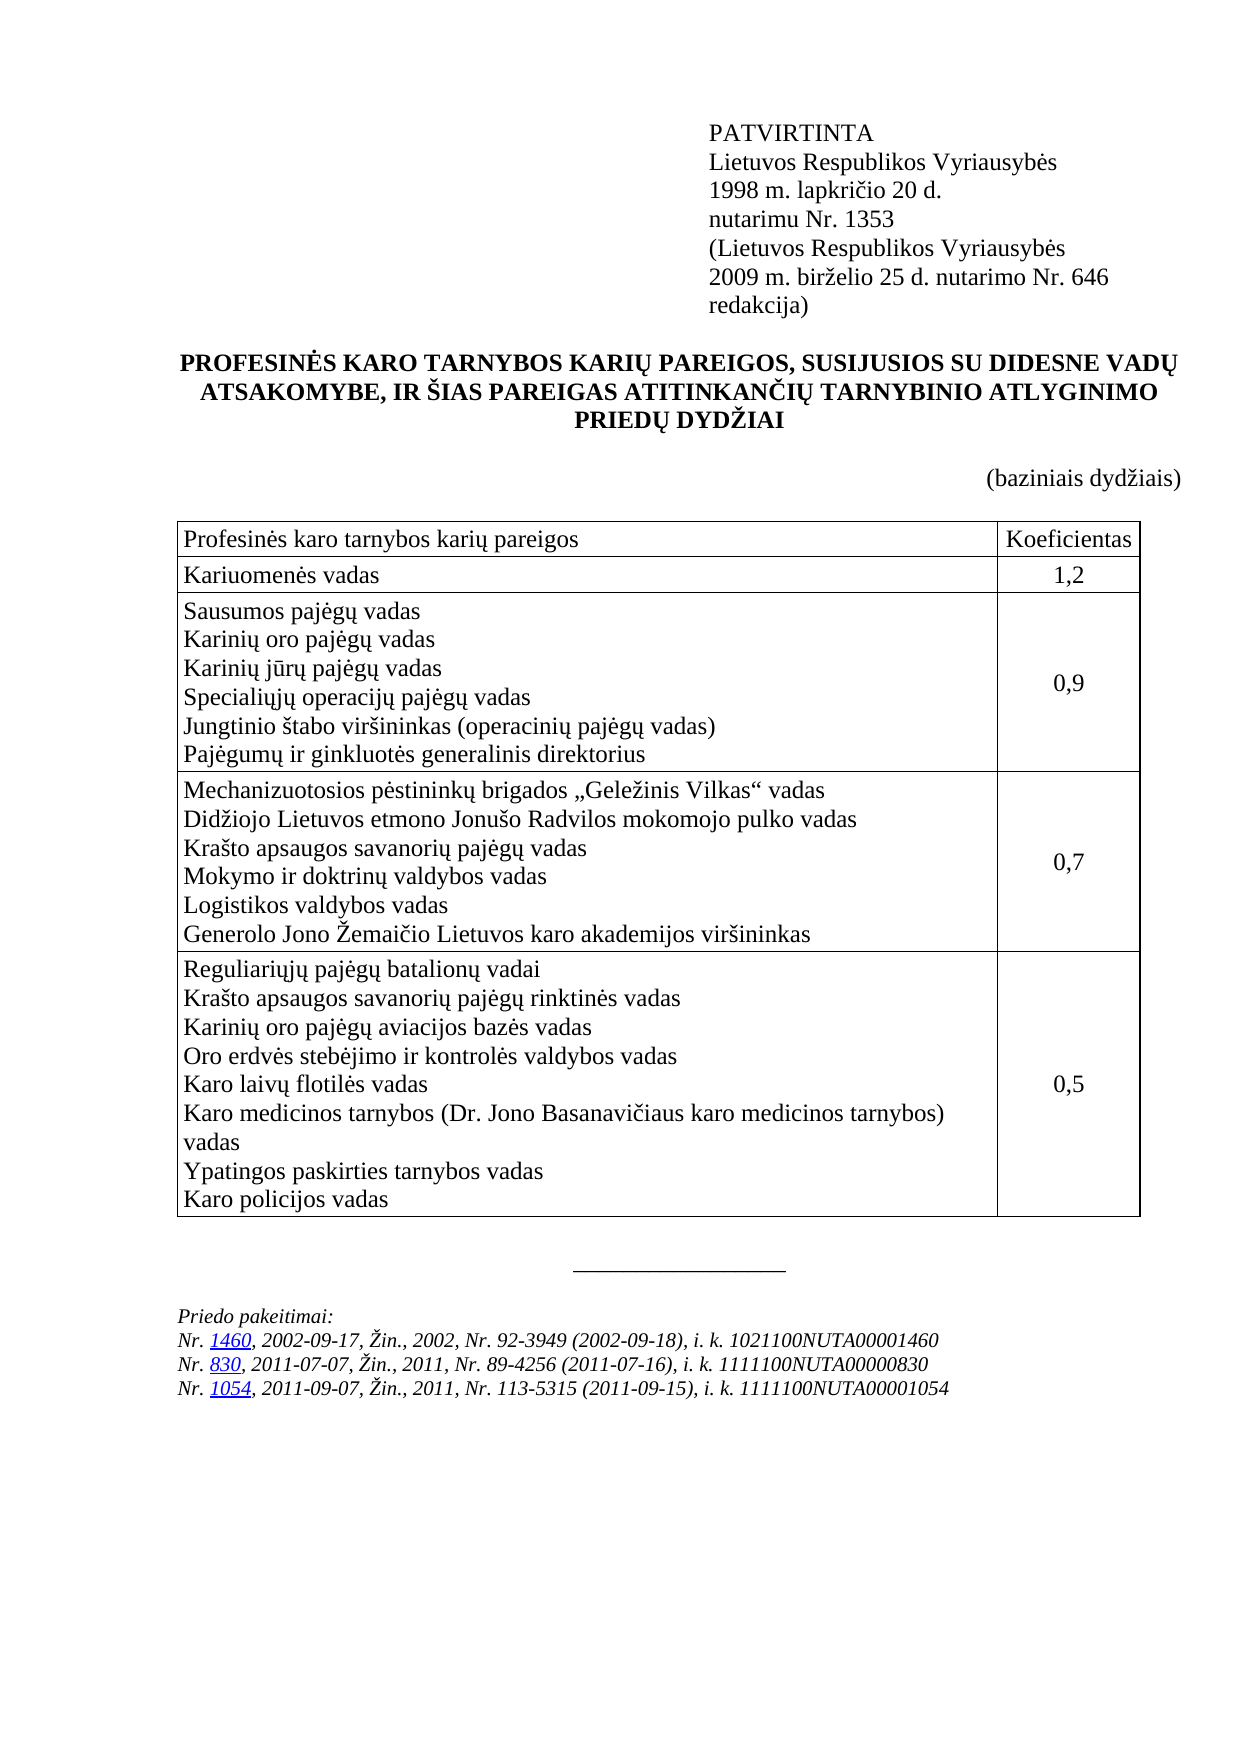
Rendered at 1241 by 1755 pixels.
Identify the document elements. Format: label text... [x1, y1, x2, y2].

text Nr. 1054, 2011-09-07, Žin., 2011, Nr. 113-5315 (2011-09-15), i. k. 1111100NUTA00001054 [177, 1376, 1181, 1400]
text redakcija) [177, 291, 1181, 319]
table_cell Sausumos pajėgų vadas Karinių oro pajėgų vadas Karinių jūrų pajėgų vadas Specialiųjų operacijų pajėgų vadas Jungtinio štabo viršininkas (operacinių pajėgų vadas) Pajėgumų ir ginkluotės generalinis direktorius [178, 593, 997, 771]
text Nr. 830, 2011-07-07, Žin., 2011, Nr. 89-4256 (2011-07-16), i. k. 1111100NUTA00000830 [177, 1352, 1181, 1376]
table_header Profesinės karo tarnybos karių pareigos [178, 522, 997, 556]
text 2009 m. birželio 25 d. nutarimo Nr. 646 [177, 262, 1181, 291]
table_cell Kariuomenės vadas [178, 557, 997, 592]
text 1998 m. lapkričio 20 d. [177, 176, 1181, 204]
text PROFESINĖS KARO TARNYBOS KARIŲ PAREIGOS, SUSIJUSIOS SU DIDESNE VADŲ ATSAKOMYBE, IR ŠIAS PAREIGAS ATITINKANČIŲ TARNYBINIO ATLYGINIMO PRIEDŲ DYDŽIAI [177, 348, 1181, 434]
table_cell 0,9 [998, 593, 1139, 771]
text nutarimu Nr. 1353 [177, 204, 1181, 233]
table_header Koeficientas [998, 522, 1139, 556]
text Lietuvos Respublikos Vyriausybės [177, 147, 1181, 176]
text Patvirtinta [177, 118, 1181, 147]
table_cell Reguliariųjų pajėgų batalionų vadai Krašto apsaugos savanorių pajėgų rinktinės vadas Karinių oro pajėgų aviacijos bazės vadas Oro erdvės stebėjimo ir kontrolės valdybos vadas Karo laivų flotilės vadas Karo medicinos tarnybos (Dr. Jono Basanavičiaus karo medicinos tarnybos) vadas Ypatingos paskirties tarnybos vadas Karo policijos vadas [178, 952, 997, 1216]
table_cell 0,7 [998, 772, 1139, 951]
table_cell 1,2 [998, 557, 1139, 592]
text (Lietuvos Respublikos Vyriausybės [177, 233, 1181, 262]
text _________________ [177, 1246, 1181, 1275]
text (baziniais dydžiais) [177, 463, 1181, 492]
text Priedo pakeitimai: [177, 1303, 1181, 1328]
text Nr. 1460, 2002-09-17, Žin., 2002, Nr. 92-3949 (2002-09-18), i. k. 1021100NUTA00001460 [177, 1328, 1181, 1352]
table_cell 0,5 [998, 952, 1139, 1216]
table_cell Mechanizuotosios pėstininkų brigados „Geležinis Vilkas“ vadas Didžiojo Lietuvos etmono Jonušo Radvilos mokomojo pulko vadas Krašto apsaugos savanorių pajėgų vadas Mokymo ir doktrinų valdybos vadas Logistikos valdybos vadas Generolo Jono Žemaičio Lietuvos karo akademijos viršininkas [178, 772, 997, 951]
